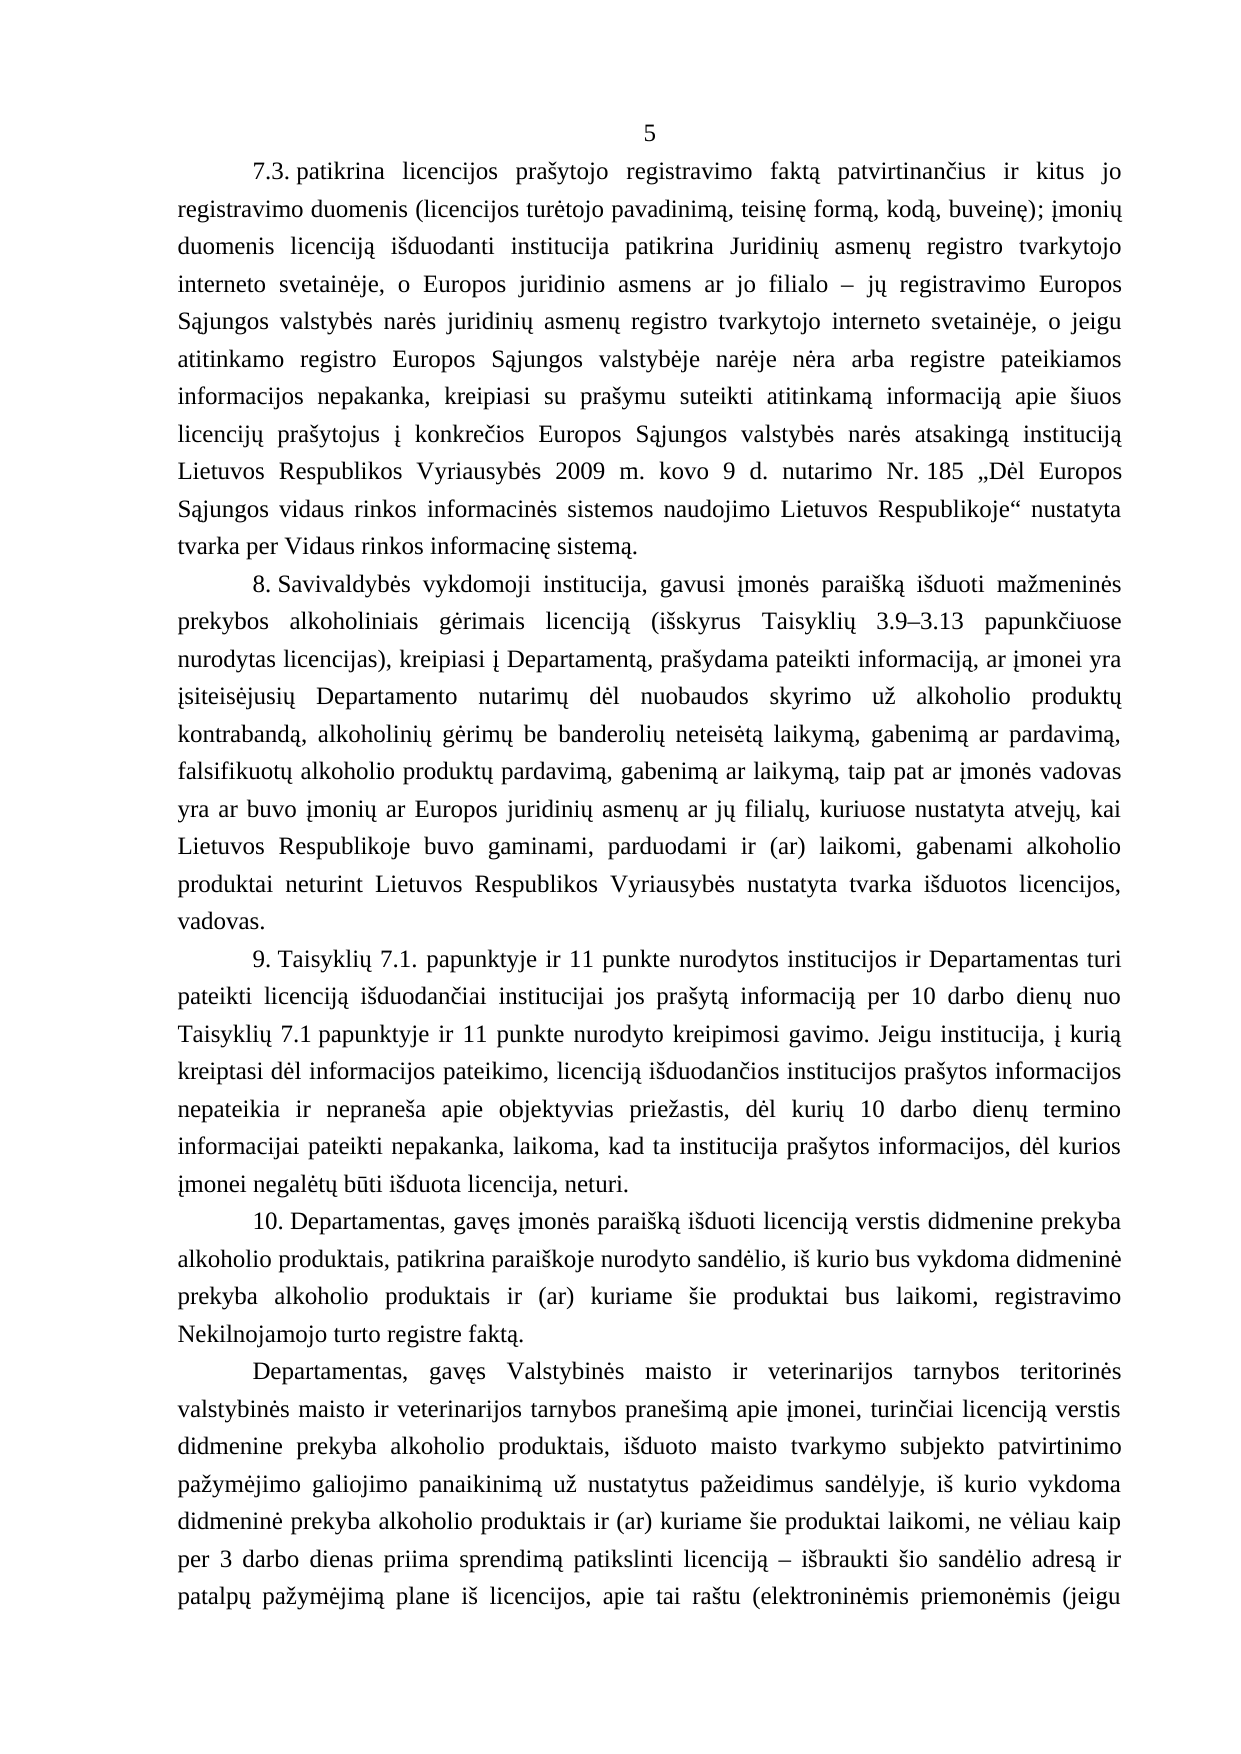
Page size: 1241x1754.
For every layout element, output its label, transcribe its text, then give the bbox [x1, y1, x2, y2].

text 7.3. patikrina licencijos prašytojo registravimo faktą patvirtinančius ir kitus jo registravimo duomenis (licencijos turėtojo pavadinimą, teisinę formą, kodą, buveinę); įmonių duomenis licenciją išduodanti institucija patikrina Juridinių asmenų registro tvarkytojo interneto svetainėje, o Europos juridinio asmens ar jo filialo – jų registravimo Europos Sąjungos valstybės narės juridinių asmenų registro tvarkytojo interneto svetainėje, o jeigu atitinkamo registro Europos Sąjungos valstybėje narėje nėra arba registre pateikiamos informacijos nepakanka, kreipiasi su prašymu suteikti atitinkamą informaciją apie šiuos licencijų prašytojus į konkrečios Europos Sąjungos valstybės narės atsakingą instituciją Lietuvos Respublikos Vyriausybės 2009 m. kovo 9 d. nutarimo Nr. 185 „Dėl Europos Sąjungos vidaus rinkos informacinės sistemos naudojimo Lietuvos Respublikoje“ nustatyta tvarka per Vidaus rinkos informacinę sistemą. [177, 148, 1122, 560]
text Departamentas, gavęs Valstybinės maisto ir veterinarijos tarnybos teritorinės valstybinės maisto ir veterinarijos tarnybos pranešimą apie įmonei, turinčiai licenciją verstis didmenine prekyba alkoholio produktais, išduoto maisto tvarkymo subjekto patvirtinimo pažymėjimo galiojimo panaikinimą už nustatytus pažeidimus sandėlyje, iš kurio vykdoma didmeninė prekyba alkoholio produktais ir (ar) kuriame šie produktai laikomi, ne vėliau kaip per 3 darbo dienas priima sprendimą patikslinti licenciją – išbraukti šio sandėlio adresą ir patalpų pažymėjimą plane iš licencijos, apie tai raštu (elektroninėmis priemonėmis (jeigu [177, 1348, 1122, 1610]
text 10. Departamentas, gavęs įmonės paraišką išduoti licenciją verstis didmenine prekyba alkoholio produktais, patikrina paraiškoje nurodyto sandėlio, iš kurio bus vykdoma didmeninė prekyba alkoholio produktais ir (ar) kuriame šie produktai bus laikomi, registravimo Nekilnojamojo turto registre faktą. [177, 1198, 1122, 1348]
text 9. Taisyklių 7.1. papunktyje ir 11 punkte nurodytos institucijos ir Departamentas turi pateikti licenciją išduodančiai institucijai jos prašytą informaciją per 10 darbo dienų nuo Taisyklių 7.1 papunktyje ir 11 punkte nurodyto kreipimosi gavimo. Jeigu institucija, į kurią kreiptasi dėl informacijos pateikimo, licenciją išduodančios institucijos prašytos informacijos nepateikia ir nepraneša apie objektyvias priežastis, dėl kurių 10 darbo dienų termino informacijai pateikti nepakanka, laikoma, kad ta institucija prašytos informacijos, dėl kurios įmonei negalėtų būti išduota licencija, neturi. [177, 935, 1122, 1198]
text 8. Savivaldybės vykdomoji institucija, gavusi įmonės paraišką išduoti mažmeninės prekybos alkoholiniais gėrimais licenciją (išskyrus Taisyklių 3.9–3.13 papunkčiuose nurodytas licencijas), kreipiasi į Departamentą, prašydama pateikti informaciją, ar įmonei yra įsiteisėjusių Departamento nutarimų dėl nuobaudos skyrimo už alkoholio produktų kontrabandą, alkoholinių gėrimų be banderolių neteisėtą laikymą, gabenimą ar pardavimą, falsifikuotų alkoholio produktų pardavimą, gabenimą ar laikymą, taip pat ar įmonės vadovas yra ar buvo įmonių ar Europos juridinių asmenų ar jų filialų, kuriuose nustatyta atvejų, kai Lietuvos Respublikoje buvo gaminami, parduodami ir (ar) laikomi, gabenami alkoholio produktai neturint Lietuvos Respublikos Vyriausybės nustatyta tvarka išduotos licencijos, vadovas. [177, 560, 1122, 935]
